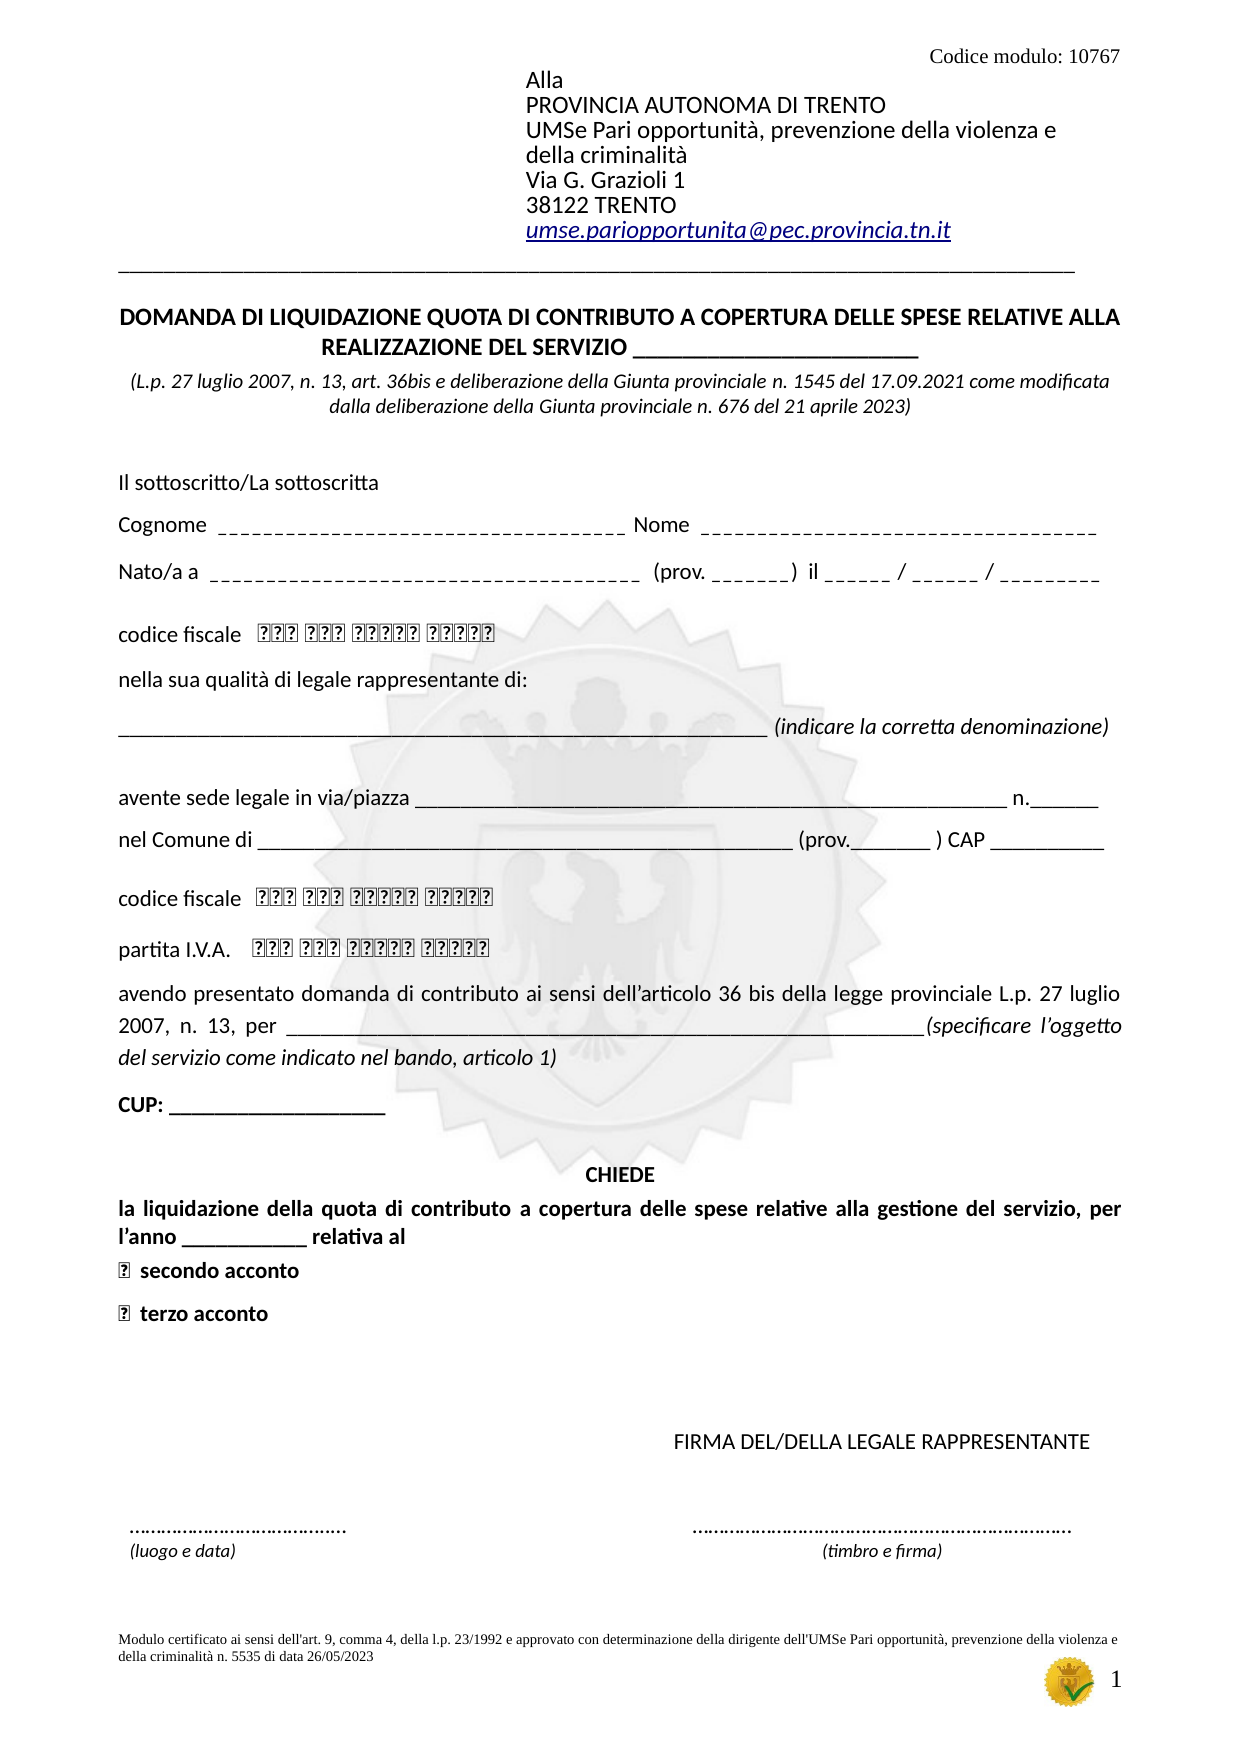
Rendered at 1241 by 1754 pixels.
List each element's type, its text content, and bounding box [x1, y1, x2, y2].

picture [118, 585, 1122, 616]
text Via G. Grazioli 1 [526, 168, 1169, 193]
picture [118, 811, 1122, 826]
picture [118, 914, 1122, 931]
picture [118, 1285, 1122, 1299]
text avendo presentato domanda di contributo ai sensi dell’articolo 36 bis della legge provinciale L.p. 27 luglio 2007, n. 13, per ________________________________________________________(specificare l’oggetto del servizio come indicato nel bando, articolo 1) [118, 979, 1122, 1071]
picture [118, 362, 1122, 368]
text CHIEDE [118, 1160, 1122, 1188]
text  secondo acconto [118, 1257, 1122, 1285]
text Nato/a a ______________________________________ (prov. _______) il ______ / ______ / _________ [118, 557, 1122, 585]
subtitle codice fiscale     [118, 881, 1122, 914]
picture [118, 538, 1122, 557]
text partita I.V.A.     [118, 931, 1122, 964]
picture [118, 1071, 1122, 1090]
picture [118, 496, 1122, 510]
text nella sua qualità di legale rappresentante di: [118, 666, 1122, 694]
picture [118, 740, 1122, 783]
picture [118, 1118, 1122, 1160]
picture [118, 964, 1122, 979]
text la liquidazione della quota di contributo a copertura delle spese relative alla gestione del servizio, per l’anno ___________ relativa al [118, 1194, 1122, 1250]
text PROVINCIA AUTONOMA DI TRENTO [526, 93, 1169, 118]
subtitle codice fiscale     [118, 616, 1122, 649]
text _________________________________________________________ (indicare la corretta denominazione) [118, 712, 1122, 740]
text UMSe Pari opportunità, prevenzione della violenza e [526, 118, 1169, 143]
text CUP: ___________________ [118, 1090, 1122, 1118]
picture [118, 649, 1122, 666]
text Il sottoscritto/La sottoscritta [118, 468, 1122, 496]
table_header ………………………………..… (luogo e data) [118, 1427, 627, 1562]
picture [118, 1250, 1122, 1257]
list Cognome ____________________________________ Nome ___________________________________ [12, 510, 1122, 538]
text (L.p. 27 luglio 2007, n. 13, art. 36bis e deliberazione della Giunta provinciale n. 1545 del 17.09.2021 come modificata dalla deliberazione della Giunta provinciale n. 676 del 21 aprile 2023) [118, 368, 1122, 419]
text ____________________________________________________________________________________ [118, 248, 1122, 276]
text 38122 TRENTO [526, 193, 1169, 218]
text della criminalità [526, 143, 1169, 168]
picture [118, 1327, 1122, 1713]
picture [118, 44, 1122, 248]
text nel Comune di _______________________________________________ (prov._______ ) CAP __________ [118, 826, 1122, 854]
table_header FIRMA DEL/DELLA LEGALE RAPPRESENTANTE ……………………………………………………………… (timbro e firma) [628, 1427, 1137, 1562]
picture [118, 276, 1122, 301]
picture [118, 854, 1122, 881]
picture [118, 1188, 1122, 1194]
picture [118, 694, 1122, 712]
picture [118, 419, 1122, 468]
text avente sede legale in via/piazza ____________________________________________________ n.______ [118, 783, 1122, 811]
text DOMANDA DI LIQUIDAZIONE QUOTA DI CONTRIBUTO A COPERTURA DELLE SPESE RELATIVE ALLA REALIZZAZIONE DEL SERVIZIO _______________________ [118, 301, 1122, 362]
text Alla [526, 68, 1169, 93]
text  terzo acconto [118, 1299, 1122, 1327]
text umse.pariopportunita@pec.provincia.tn.it [526, 218, 1169, 243]
